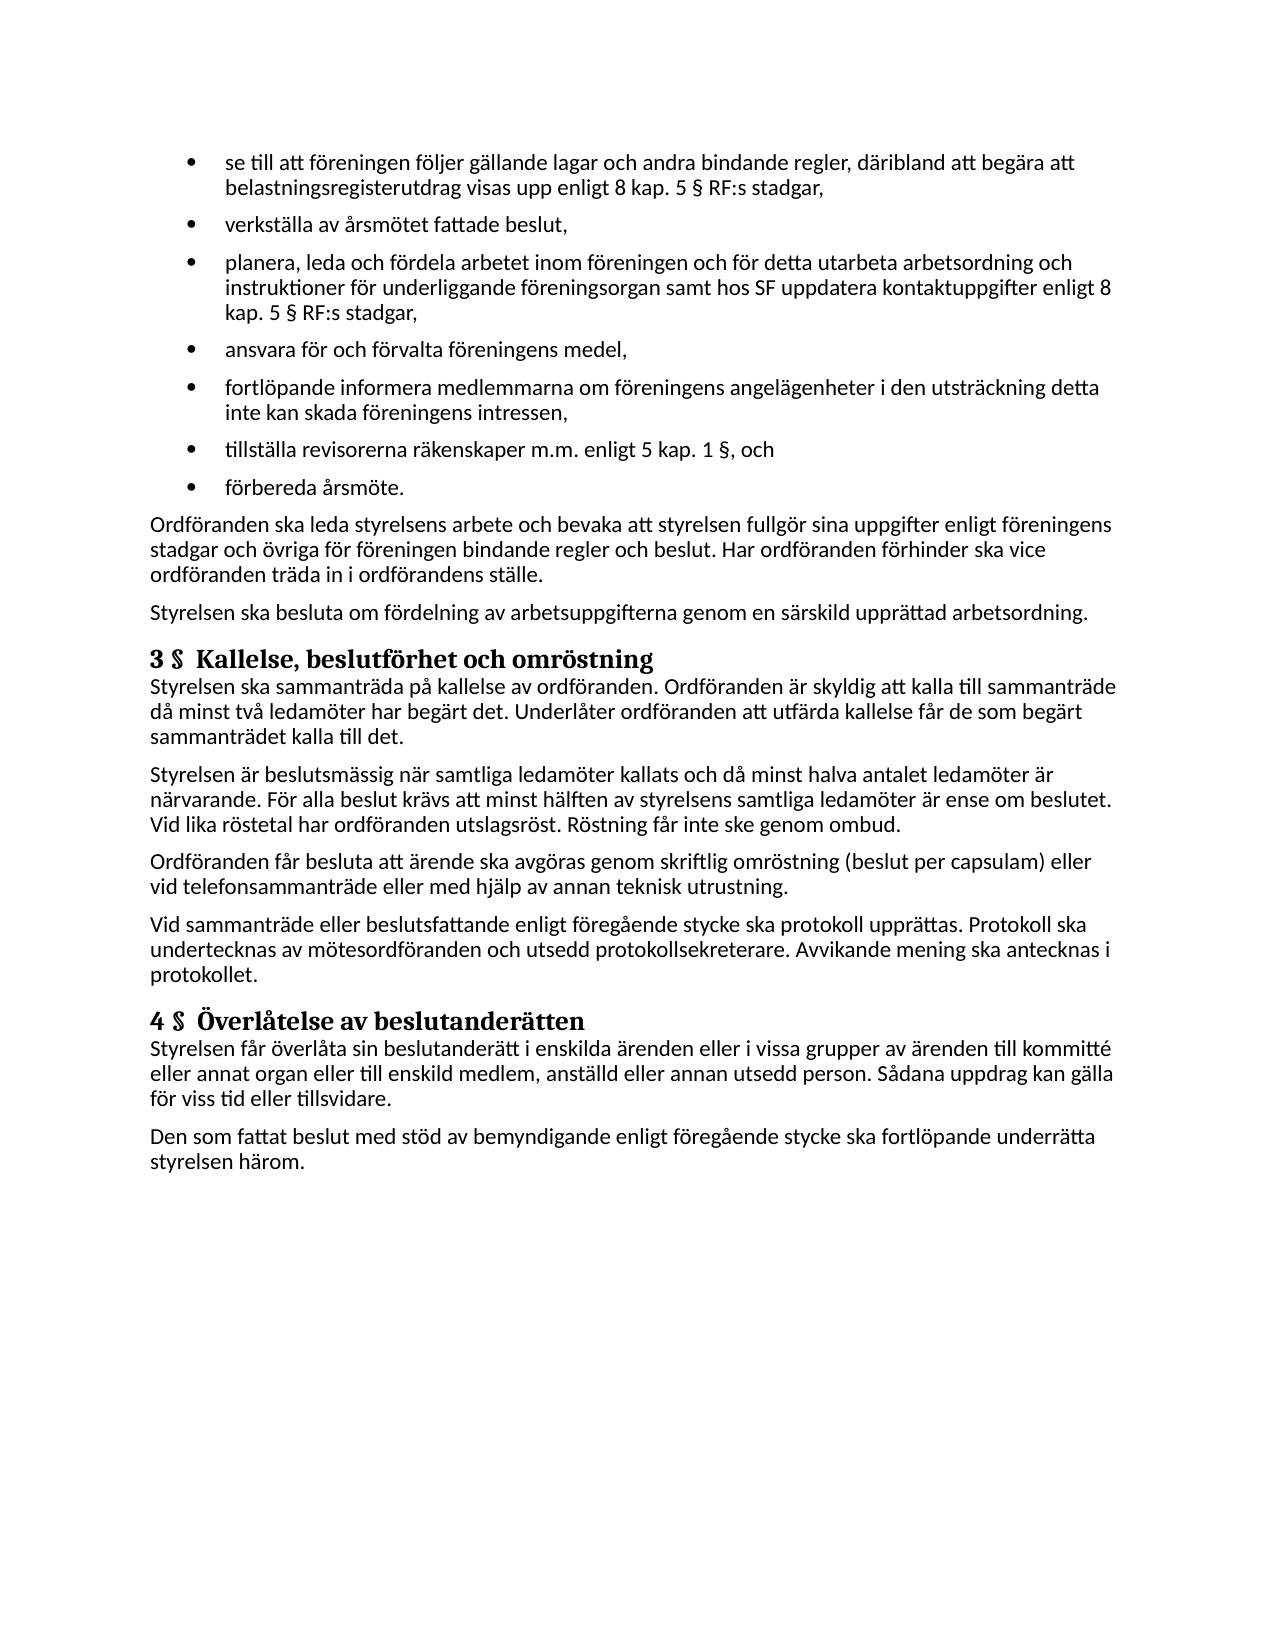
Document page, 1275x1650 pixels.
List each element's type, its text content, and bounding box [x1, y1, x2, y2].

text Ordföranden ska leda styrelsens arbete och bevaka att styrelsen fullgör sina uppgifter enligt föreningens stadgar och övriga för föreningen bindande regler och beslut. Har ordföranden förhinder ska vice ordföranden träda in i ordförandens ställe. [150, 512, 1125, 587]
list tillställa revisorerna räkenskaper m.m. enligt 5 kap. 1 §, och [187, 437, 1125, 462]
text Den som fattat beslut med stöd av bemyndigande enligt föregående stycke ska fortlöpande underrätta styrelsen härom. [150, 1124, 1125, 1174]
list verkställa av årsmötet fattade beslut, [187, 212, 1125, 237]
text 4 § Överlåtelse av beslutanderätten [150, 1008, 1125, 1037]
list ansvara för och förvalta föreningens medel, [187, 337, 1125, 362]
list förbereda årsmöte. [187, 475, 1125, 500]
text Styrelsen ska sammanträda på kallelse av ordföranden. Ordföranden är skyldig att kalla till sammanträde då minst två ledamöter har begärt det. Underlåter ordföranden att utfärda kallelse får de som begärt sammanträdet kalla till det. [150, 674, 1125, 749]
text Ordföranden får besluta att ärende ska avgöras genom skriftlig omröstning (beslut per capsulam) eller vid telefonsammanträde eller med hjälp av annan teknisk utrustning. [150, 849, 1125, 899]
list planera, leda och fördela arbetet inom föreningen och för detta utarbeta arbetsordning och instruktioner för underliggande föreningsorgan samt hos SF uppdatera kontaktuppgifter enligt 8 kap. 5 § RF:s stadgar, [187, 250, 1125, 325]
list fortlöpande informera medlemmarna om föreningens angelägenheter i den utsträckning detta inte kan skada föreningens intressen, [187, 375, 1125, 425]
list se till att föreningen följer gällande lagar och andra bindande regler, däribland att begära att belastningsregisterutdrag visas upp enligt 8 kap. 5 § RF:s stadgar, [187, 150, 1125, 200]
text 3 § Kallelse, beslutförhet och omröstning [150, 646, 1125, 674]
text Styrelsen får överlåta sin beslutanderätt i enskilda ärenden eller i vissa grupper av ärenden till kommitté eller annat organ eller till enskild medlem, anställd eller annan utsedd person. Sådana uppdrag kan gälla för viss tid eller tillsvidare. [150, 1037, 1125, 1112]
text Styrelsen ska besluta om fördelning av arbetsuppgifterna genom en särskild upprättad arbetsordning. [150, 600, 1125, 625]
text Vid sammanträde eller beslutsfattande enligt föregående stycke ska protokoll upprättas. Protokoll ska undertecknas av mötesordföranden och utsedd protokollsekreterare. Avvikande mening ska antecknas i protokollet. [150, 912, 1125, 987]
text Styrelsen är beslutsmässig när samtliga ledamöter kallats och då minst halva antalet ledamöter är närvarande. För alla beslut krävs att minst hälften av styrelsens samtliga ledamöter är ense om beslutet. Vid lika röstetal har ordföranden utslagsröst. Röstning får inte ske genom ombud. [150, 762, 1125, 837]
